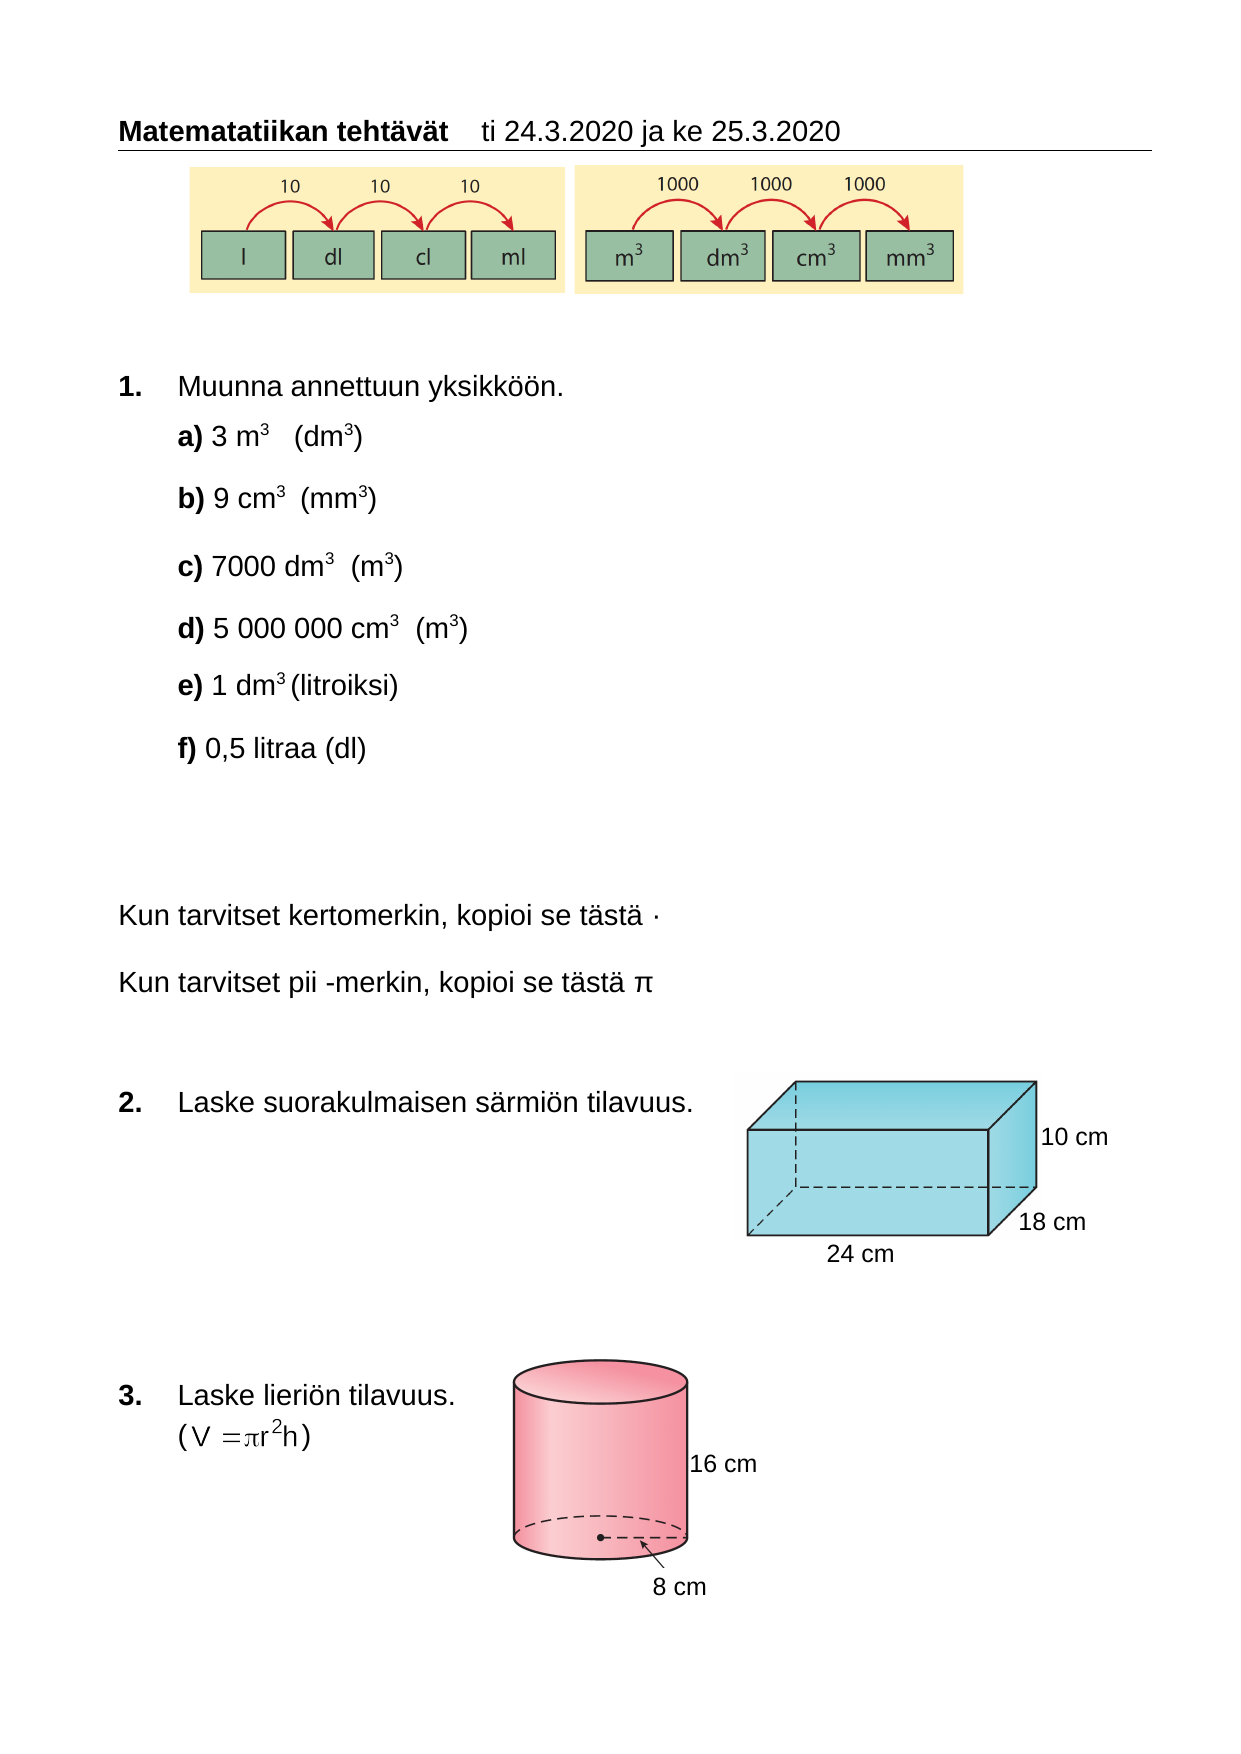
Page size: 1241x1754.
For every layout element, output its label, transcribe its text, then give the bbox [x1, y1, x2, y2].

text c) 7000 dm3 (m3) [118, 548, 1152, 582]
text f) 0,5 litraa (dl) [118, 731, 1152, 764]
text a) 3 m3 (dm3) [118, 419, 1152, 453]
text [1043, 1085, 1152, 1119]
text d) 5 000 000 cm3 (m3) [118, 611, 1152, 644]
text Kun tarvitset kertomerkin, kopioi se tästä · [118, 898, 1152, 932]
text 3. Laske lieriön tilavuus. [118, 1377, 502, 1411]
text 2. Laske suorakulmaisen särmiön tilavuus. [118, 1085, 733, 1119]
text e) 1 dm3 (litroiksi) [118, 668, 1152, 702]
picture [733, 1070, 1043, 1241]
text Matematatiikan tehtävät ti 24.3.2020 ja ke 25.3.2020 [118, 114, 1152, 150]
text b) 9 cm3 (mm3) [118, 481, 1152, 515]
text Kun tarvitset pii -merkin, kopioi se tästä π [118, 965, 1152, 999]
text () [118, 1411, 502, 1459]
picture [1035, 1222, 1042, 1229]
text () [693, 1411, 1152, 1459]
text [693, 1377, 1152, 1411]
text 1. Muunna annettuun yksikköön. [118, 369, 1152, 402]
